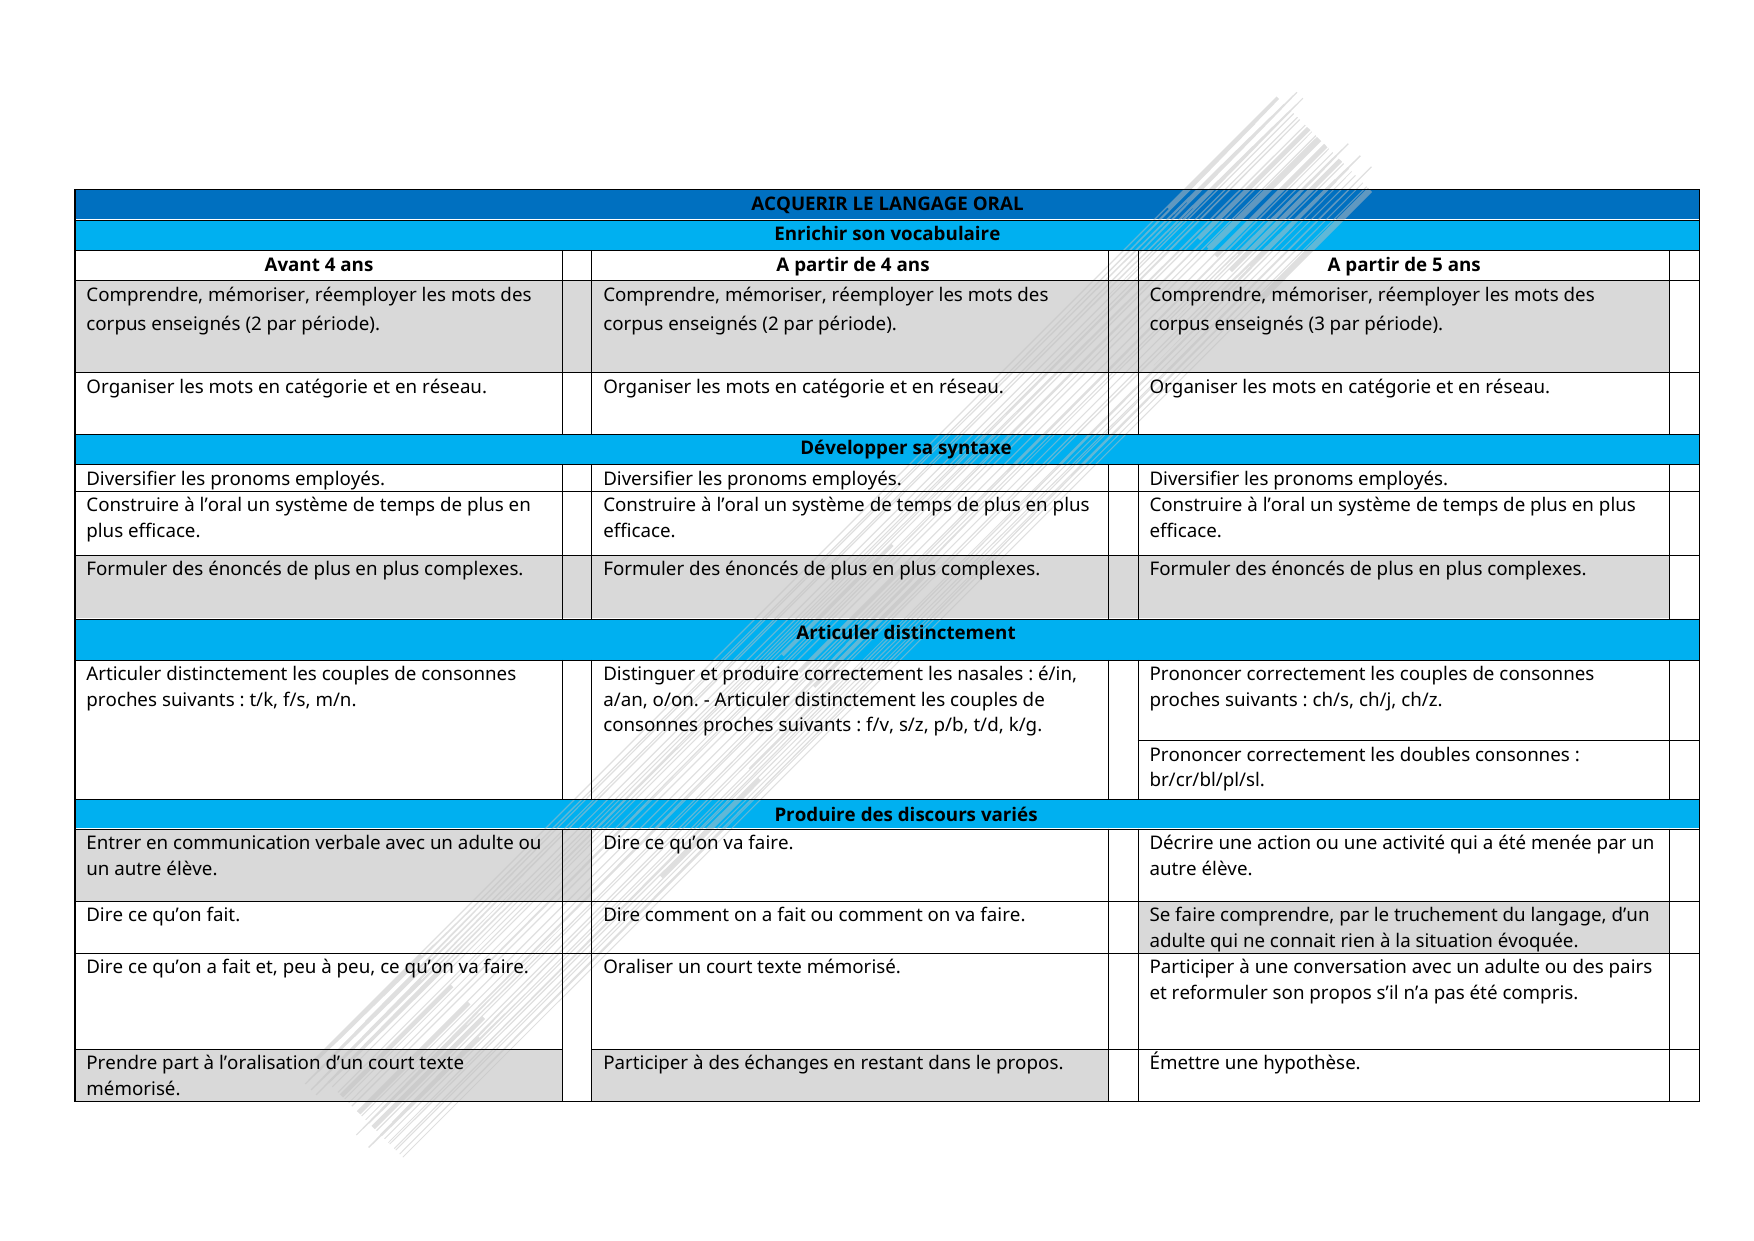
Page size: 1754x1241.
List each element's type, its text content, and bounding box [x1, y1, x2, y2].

table_cell Développer sa syntaxe [1036, 435, 1070, 464]
table_cell Dire ce qu’on a fait et, peu à peu, ce qu’on va faire. [76, 954, 418, 1048]
table_cell Dire ce qu’on va faire. [661, 830, 1108, 901]
table_cell Dire ce qu’on a fait et, peu à peu, ce qu’on va faire. [412, 969, 493, 1048]
table_cell [1143, 251, 1176, 280]
table_cell Comprendre, mémoriser, réemployer les mots des corpus enseignés (2 par période). [76, 281, 562, 372]
table_cell [643, 800, 675, 828]
table_cell Formuler des énoncés de plus en plus complexes. [769, 571, 817, 618]
table_cell Distinguer et produire correctement les nasales : é/in, a/an, o/on. - Articuler distinctement les couples de consonnes proches suivants : f/v, s/z, p/b, t/d, k/g. [592, 724, 663, 799]
table_cell Distinguer et produire correctement les nasales : é/in, a/an, o/on. - Articuler distinctement les couples de consonnes proches suivants : f/v, s/z, p/b, t/d, k/g. [601, 724, 675, 799]
table_cell Prendre part à l’oralisation d’un court texte mémorisé. [359, 1068, 397, 1101]
table_cell [1157, 251, 1191, 280]
table_cell Dire ce qu’on a fait et, peu à peu, ce qu’on va faire. [469, 969, 502, 1004]
table_cell Dire ce qu’on a fait et, peu à peu, ce qu’on va faire. [394, 964, 475, 1048]
table_cell Diversifier les pronoms employés. [980, 465, 1010, 491]
table_cell Organiser les mots en catégorie et en réseau. [1027, 373, 1093, 433]
table_cell Diversifier les pronoms employés. [1139, 465, 1669, 491]
table_cell [1670, 251, 1699, 280]
table_cell Prendre part à l’oralisation d’un court texte mémorisé. [76, 1050, 380, 1101]
table_cell [1109, 661, 1138, 799]
table_cell Diversifier les pronoms employés. [1071, 465, 1108, 491]
table_cell [563, 869, 591, 901]
table_cell [1670, 830, 1699, 901]
table_cell [1109, 954, 1138, 1048]
table_cell Diversifier les pronoms employés. [969, 465, 1001, 491]
table_cell Organiser les mots en catégorie et en réseau. [592, 373, 999, 433]
table_cell Organiser les mots en catégorie et en réseau. [954, 373, 1018, 433]
table_cell [1670, 492, 1699, 554]
table_cell Diversifier les pronoms employés. [1009, 465, 1040, 491]
table_cell Articuler distinctement [902, 620, 1699, 660]
table_cell Diversifier les pronoms employés. [896, 465, 926, 491]
table_cell Formuler des énoncés de plus en plus complexes. [781, 567, 832, 618]
table_cell Oraliser un court texte mémorisé. [592, 954, 1108, 1048]
table_cell Formuler des énoncés de plus en plus complexes. [887, 570, 933, 618]
table_cell Dire ce qu’on va faire. [592, 843, 645, 900]
table_cell Diversifier les pronoms employés. [76, 465, 562, 491]
table_cell Dire ce qu’on a fait et, peu à peu, ce qu’on va faire. [345, 973, 423, 1048]
table_cell Comprendre, mémoriser, réemployer les mots des corpus enseignés (2 par période). [1028, 292, 1108, 372]
table_cell Dire ce qu’on va faire. [599, 846, 656, 901]
table_cell Développer sa syntaxe [996, 435, 1031, 464]
table_cell Comprendre, mémoriser, réemployer les mots des corpus enseignés (2 par période). [592, 281, 1091, 372]
table_cell [563, 281, 591, 372]
table_cell Diversifier les pronoms employés. [1023, 465, 1056, 491]
table_cell Comprendre, mémoriser, réemployer les mots des corpus enseignés (3 par période). [1180, 281, 1224, 325]
table_cell Diversifier les pronoms employés. [592, 465, 907, 491]
table_cell [572, 800, 605, 828]
table_cell Construire à l’oral un système de temps de plus en plus efficace. [917, 507, 965, 554]
table_cell Construire à l’oral un système de temps de plus en plus efficace. [76, 492, 562, 554]
table_cell Avant 4 ans [76, 251, 562, 280]
table_cell [660, 800, 692, 828]
table_cell Dire ce qu’on a fait et, peu à peu, ce qu’on va faire. [514, 1000, 562, 1048]
table_cell [1109, 299, 1138, 333]
table_cell [563, 830, 575, 842]
table_cell Dire comment on a fait ou comment on va faire. [609, 902, 1108, 953]
table_cell Distinguer et produire correctement les nasales : é/in, a/an, o/on. - Articuler distinctement les couples de consonnes proches suivants : f/v, s/z, p/b, t/d, k/g. [672, 727, 744, 799]
table_cell [1670, 741, 1699, 799]
table_cell [1109, 830, 1138, 901]
table_cell Développer sa syntaxe [1050, 435, 1086, 464]
table_cell Développer sa syntaxe [1007, 435, 1040, 464]
table_cell Organiser les mots en catégorie et en réseau. [1058, 383, 1108, 433]
table_cell [1191, 256, 1217, 280]
table_cell Organiser les mots en catégorie et en réseau. [1038, 373, 1102, 433]
table_cell [1187, 221, 1221, 250]
table_cell [563, 373, 591, 433]
table_cell [632, 800, 666, 828]
table_cell [563, 556, 591, 618]
table_cell [76, 800, 572, 828]
table_header [1307, 190, 1339, 219]
table_cell [563, 971, 591, 1101]
table_cell Entrer en communication verbale avec un adulte ou un autre élève. [76, 830, 542, 901]
table_cell Dire ce qu’on va faire. [592, 830, 645, 883]
table_cell [1173, 221, 1206, 250]
table_cell Prononcer correctement les doubles consonnes : br/cr/bl/pl/sl. [1139, 741, 1669, 799]
table_cell Participer à des échanges en restant dans le propos. [592, 1050, 1108, 1101]
table_cell Construire à l’oral un système de temps de plus en plus efficace. [1139, 492, 1669, 554]
table_cell Articuler distinctement les couples de consonnes proches suivants : t/k, f/s, m/n. [76, 661, 562, 799]
table_cell Construire à l’oral un système de temps de plus en plus efficace. [592, 492, 880, 554]
table_cell Organiser les mots en catégorie et en réseau. [76, 373, 562, 433]
table_cell Comprendre, mémoriser, réemployer les mots des corpus enseignés (3 par période). [1190, 281, 1669, 372]
table_cell [1670, 902, 1699, 953]
table_cell [672, 800, 705, 828]
table_cell Formuler des énoncés de plus en plus complexes. [895, 572, 946, 618]
table_cell Articuler distinctement [76, 620, 752, 660]
table_cell Diversifier les pronoms employés. [1001, 465, 1031, 491]
table_cell [1316, 221, 1699, 250]
table_cell A partir de 4 ans [592, 251, 1108, 280]
table_cell [570, 880, 591, 901]
table_cell [1109, 373, 1123, 387]
table_cell Comprendre, mémoriser, réemployer les mots des corpus enseignés (3 par période). [1142, 325, 1192, 372]
table_cell Construire à l’oral un système de temps de plus en plus efficace. [887, 504, 933, 554]
table_cell Participer à une conversation avec un adulte ou des pairs et reformuler son propos s’il n’a pas été compris. [1139, 954, 1669, 1048]
table_cell [1109, 1050, 1138, 1101]
table_cell [1109, 556, 1138, 618]
table_cell Articuler distinctement [777, 636, 805, 660]
table_cell Développer sa syntaxe [1028, 435, 1061, 464]
table_cell Dire ce qu’on a fait et, peu à peu, ce qu’on va faire. [484, 954, 551, 1019]
table_cell Organiser les mots en catégorie et en réseau. [1067, 392, 1108, 433]
table_cell [1670, 373, 1699, 433]
table_cell Prendre part à l’oralisation d’un court texte mémorisé. [461, 1050, 562, 1101]
table_cell [563, 661, 591, 799]
table_cell Construire à l’oral un système de temps de plus en plus efficace. [960, 492, 1029, 554]
table_cell [1109, 333, 1138, 366]
table_cell Articuler distinctement [739, 620, 785, 660]
table_cell Distinguer et produire correctement les nasales : é/in, a/an, o/on. - Articuler distinctement les couples de consonnes proches suivants : f/v, s/z, p/b, t/d, k/g. [701, 704, 799, 799]
table_cell Dire ce qu’on va faire. [592, 842, 618, 874]
table_cell [1109, 285, 1138, 318]
table_cell Formuler des énoncés de plus en plus complexes. [842, 570, 891, 618]
table_cell Organiser les mots en catégorie et en réseau. [966, 373, 1032, 433]
table_cell [1670, 465, 1699, 491]
table_cell [507, 902, 562, 953]
table_cell [1180, 251, 1215, 280]
table_cell Construire à l’oral un système de temps de plus en plus efficace. [845, 502, 898, 554]
table_cell [1109, 902, 1138, 953]
table_cell Diversifier les pronoms employés. [908, 465, 940, 491]
table_cell Construire à l’oral un système de temps de plus en plus efficace. [1008, 492, 1108, 554]
table_cell Développer sa syntaxe [76, 435, 937, 464]
table_cell [1670, 661, 1699, 740]
table_cell [1670, 954, 1699, 1048]
table_cell [1128, 362, 1138, 372]
table_cell [1109, 373, 1132, 396]
table_cell [563, 902, 590, 929]
table_cell [563, 465, 591, 491]
table_cell [1109, 251, 1121, 263]
table_cell Distinguer et produire correctement les nasales : é/in, a/an, o/on. - Articuler distinctement les couples de consonnes proches suivants : f/v, s/z, p/b, t/d, k/g. [638, 730, 711, 799]
table_cell Formuler des énoncés de plus en plus complexes. [1139, 556, 1669, 618]
table_cell Formuler des énoncés de plus en plus complexes. [592, 556, 816, 618]
table_cell Construire à l’oral un système de temps de plus en plus efficace. [939, 507, 985, 554]
table_cell Formuler des énoncés de plus en plus complexes. [944, 556, 1108, 618]
table_cell Distinguer et produire correctement les nasales : é/in, a/an, o/on. - Articuler distinctement les couples de consonnes proches suivants : f/v, s/z, p/b, t/d, k/g. [715, 731, 784, 799]
table_cell [1109, 322, 1138, 357]
table_cell [1670, 1050, 1699, 1101]
table_cell Entrer en communication verbale avec un adulte ou un autre élève. [500, 838, 562, 901]
table_cell [1109, 492, 1138, 554]
table_cell Produire des discours variés [734, 800, 1699, 828]
table_cell [484, 902, 540, 953]
table_cell [563, 251, 591, 280]
table_header [1203, 190, 1238, 219]
table_cell Articuler distinctement [853, 620, 901, 660]
table_cell Organiser les mots en catégorie et en réseau. [1004, 373, 1069, 433]
table_cell Prononcer correctement les couples de consonnes proches suivants : ch/s, ch/j, ch/z. [1139, 661, 1669, 740]
table_cell Formuler des énoncés de plus en plus complexes. [76, 556, 562, 618]
table_cell Distinguer et produire correctement les nasales : é/in, a/an, o/on. - Articuler distinctement les couples de consonnes proches suivants : f/v, s/z, p/b, t/d, k/g. [592, 661, 711, 780]
table_cell Dire ce qu’on fait. [76, 902, 470, 953]
table_cell [1109, 376, 1138, 412]
table_cell [563, 902, 573, 912]
table_cell Construire à l’oral un système de temps de plus en plus efficace. [906, 492, 974, 554]
table_cell [1670, 556, 1699, 618]
table_cell Organiser les mots en catégorie et en réseau. [1139, 373, 1669, 433]
table_cell [1670, 281, 1699, 372]
table_header ACQUERIR LE LANGAGE ORAL [76, 190, 1182, 219]
table_cell [609, 800, 642, 828]
table_cell Dire ce qu’on a fait et, peu à peu, ce qu’on va faire. [373, 954, 474, 1048]
table_cell Construire à l’oral un système de temps de plus en plus efficace. [833, 505, 882, 554]
table_cell Distinguer et produire correctement les nasales : é/in, a/an, o/on. - Articuler distinctement les couples de consonnes proches suivants : f/v, s/z, p/b, t/d, k/g. [689, 731, 761, 799]
table_cell Distinguer et produire correctement les nasales : é/in, a/an, o/on. - Articuler distinctement les couples de consonnes proches suivants : f/v, s/z, p/b, t/d, k/g. [763, 661, 1108, 799]
table_cell Distinguer et produire correctement les nasales : é/in, a/an, o/on. - Articuler distinctement les couples de consonnes proches suivants : f/v, s/z, p/b, t/d, k/g. [661, 726, 736, 799]
table_cell [1119, 354, 1138, 372]
table_cell [1129, 424, 1138, 433]
table_cell Comprendre, mémoriser, réemployer les mots des corpus enseignés (3 par période). [1139, 321, 1179, 366]
table_cell Décrire une action ou une activité qui a été menée par un autre élève. [1139, 830, 1669, 901]
table_cell Émettre une hypothèse. [1139, 1050, 1669, 1101]
table_cell [563, 909, 591, 942]
table_cell Construire à l’oral un système de temps de plus en plus efficace. [946, 503, 997, 554]
table_cell Diversifier les pronoms employés. [946, 465, 977, 491]
table_cell Développer sa syntaxe [1098, 435, 1699, 464]
table_cell Comprendre, mémoriser, réemployer les mots des corpus enseignés (2 par période). [1051, 315, 1108, 372]
table_header [1347, 190, 1699, 219]
table_cell Dire ce qu’on a fait et, peu à peu, ce qu’on va faire. [332, 970, 412, 1048]
table_cell Articuler distinctement [800, 633, 827, 660]
table_cell [563, 492, 591, 554]
table_cell [1109, 465, 1138, 491]
table_cell Se faire comprendre, par le truchement du langage, d’un adulte qui ne connait rien à la situation évoquée. [1139, 902, 1669, 953]
table_cell [563, 846, 591, 879]
table_cell Articuler distinctement [727, 620, 771, 660]
table_cell [560, 800, 591, 828]
table_cell Enrichir son vocabulaire [76, 221, 1151, 250]
table_cell Comprendre, mémoriser, réemployer les mots des corpus enseignés (2 par période). [1065, 329, 1108, 372]
table_cell Prendre part à l’oralisation d’un court texte mémorisé. [435, 1050, 490, 1101]
table_cell A partir de 5 ans [1286, 251, 1669, 280]
